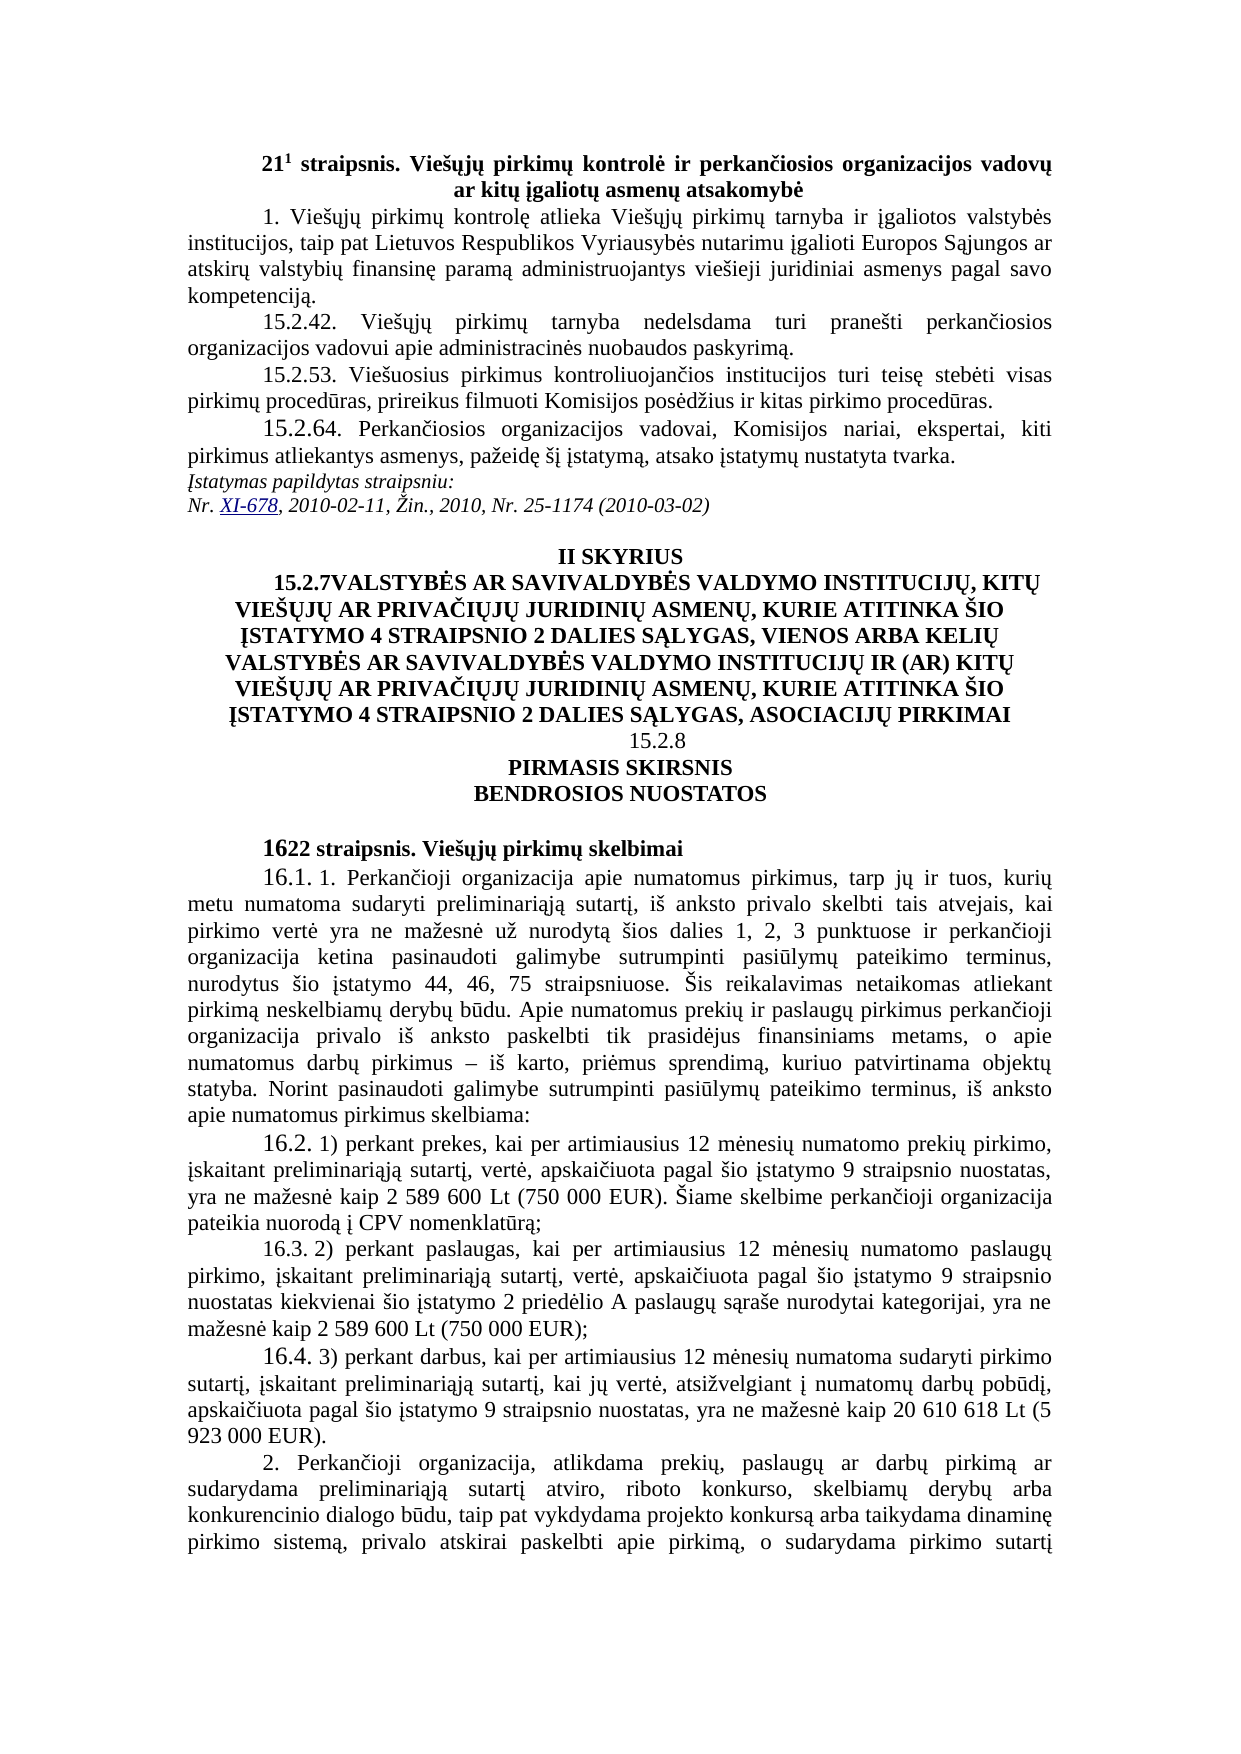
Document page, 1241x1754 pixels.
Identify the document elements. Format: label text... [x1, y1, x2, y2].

text 211 straipsnis. Viešųjų pirkimų kontrolė ir perkančiosios organizacijos vadovų ar kitų įgaliotų asmenų atsakomybė [261, 150, 1053, 203]
subtitle 3) perkant darbus, kai per artimiausius 12 mėnesių numatoma sudaryti pirkimo sutartį, įskaitant preliminariąją sutartį, kai jų vertė, atsižvelgiant į numatomų darbų pobūdį, apskaičiuota pagal šio įstatymo 9 straipsnio nuostatas, yra ne mažesnė kaip 20 610 618 Lt (5 923 000 EUR). [187, 1341, 1053, 1449]
text Įstatymas papildytas straipsniu: [187, 469, 1053, 493]
text Nr. XI-678, 2010-02-11, Žin., 2010, Nr. 25-1174 (2010-03-02) [187, 493, 1053, 517]
subtitle 3. Viešuosius pirkimus kontroliuojančios institucijos turi teisę stebėti visas pirkimų procedūras, prireikus filmuoti Komisijos posėdžius ir kitas pirkimo procedūras. [187, 361, 1053, 413]
subtitle 1) perkant prekes, kai per artimiausius 12 mėnesių numatomo prekių pirkimo, įskaitant preliminariąją sutartį, vertė, apskaičiuota pagal šio įstatymo 9 straipsnio nuostatas, yra ne mažesnė kaip 2 589 600 Lt (750 000 EUR). Šiame skelbime perkančioji organizacija pateikia nuorodą į CPV nomenklatūrą; [187, 1128, 1053, 1236]
subtitle PIRMASIS SKIRSNIS [187, 754, 1053, 780]
subtitle VALSTYBĖS AR SAVIVALDYBės VALDYMO INSTITUCIJŲ, KITŲ VIEŠŲJŲ AR PRIVAČIŲJŲ JURIDINIŲ ASMENŲ, kurie atitinka šio įstatymo 4 straipsnio 2 dalies sąlygas, VIENOS ARBA KELIŲ VALSTYBĖS AR SAVIVALDYBĖS VALDYMO INSTITUCIJŲ IR (AR) KITŲ VIEŠŲJŲ AR PRIVAČIŲJŲ JURIDINIŲ ASMENŲ, kurie atitinka šio įstatymo 4 straipsnio 2 dalies sąlygas, ASOCIACIJŲ PIRKIMAI [186, 569, 1053, 728]
subtitle 2) perkant paslaugas, kai per artimiausius 12 mėnesių numatomo paslaugų pirkimo, įskaitant preliminariąją sutartį, vertė, apskaičiuota pagal šio įstatymo 9 straipsnio nuostatas kiekvienai šio įstatymo 2 priedėlio A paslaugų sąraše nurodytai kategorijai, yra ne mažesnė kaip 2 589 600 Lt (750 000 EUR); [187, 1236, 1053, 1341]
subtitle BENDROSIOS NUOSTATOS [187, 780, 1053, 807]
text 1. Viešųjų pirkimų kontrolę atlieka Viešųjų pirkimų tarnyba ir įgaliotos valstybės institucijos, taip pat Lietuvos Respublikos Vyriausybės nutarimu įgalioti Europos Sąjungos ar atskirų valstybių finansinę paramą administruojantys viešieji juridiniai asmenys pagal savo kompetenciją. [187, 203, 1053, 308]
subtitle 22 straipsnis. Viešųjų pirkimų skelbimai [187, 833, 1053, 862]
subtitle 4. Perkančiosios organizacijos vadovai, Komisijos nariai, ekspertai, kiti pirkimus atliekantys asmenys, pažeidę šį įstatymą, atsako įstatymų nustatyta tvarka. [187, 413, 1053, 469]
text II SKYRIUS [187, 543, 1053, 569]
text 2. Perkančioji organizacija, atlikdama prekių, paslaugų ar darbų pirkimą ar sudarydama preliminariąją sutartį atviro, riboto konkurso, skelbiamų derybų arba konkurencinio dialogo būdu, taip pat vykdydama projekto konkursą arba taikydama dinaminę pirkimo sistemą, privalo atskirai paskelbti apie pirkimą, o sudarydama pirkimo sutartį [187, 1449, 1053, 1554]
subtitle 1. Perkančioji organizacija apie numatomus pirkimus, tarp jų ir tuos, kurių metu numatoma sudaryti preliminariąją sutartį, iš anksto privalo skelbti tais atvejais, kai pirkimo vertė yra ne mažesnė už nurodytą šios dalies 1, 2, 3 punktuose ir perkančioji organizacija ketina pasinaudoti galimybe sutrumpinti pasiūlymų pateikimo terminus, nurodytus šio įstatymo 44, 46, 75 straipsniuose. Šis reikalavimas netaikomas atliekant pirkimą neskelbiamų derybų būdu. Apie numatomus prekių ir paslaugų pirkimus perkančioji organizacija privalo iš anksto paskelbti tik prasidėjus finansiniams metams, o apie numatomus darbų pirkimus – iš karto, priėmus sprendimą, kuriuo patvirtinama objektų statyba. Norint pasinaudoti galimybe sutrumpinti pasiūlymų pateikimo terminus, iš anksto apie numatomus pirkimus skelbiama: [187, 862, 1053, 1128]
subtitle 2. Viešųjų pirkimų tarnyba nedelsdama turi pranešti perkančiosios organizacijos vadovui apie administracinės nuobaudos paskyrimą. [187, 308, 1053, 361]
